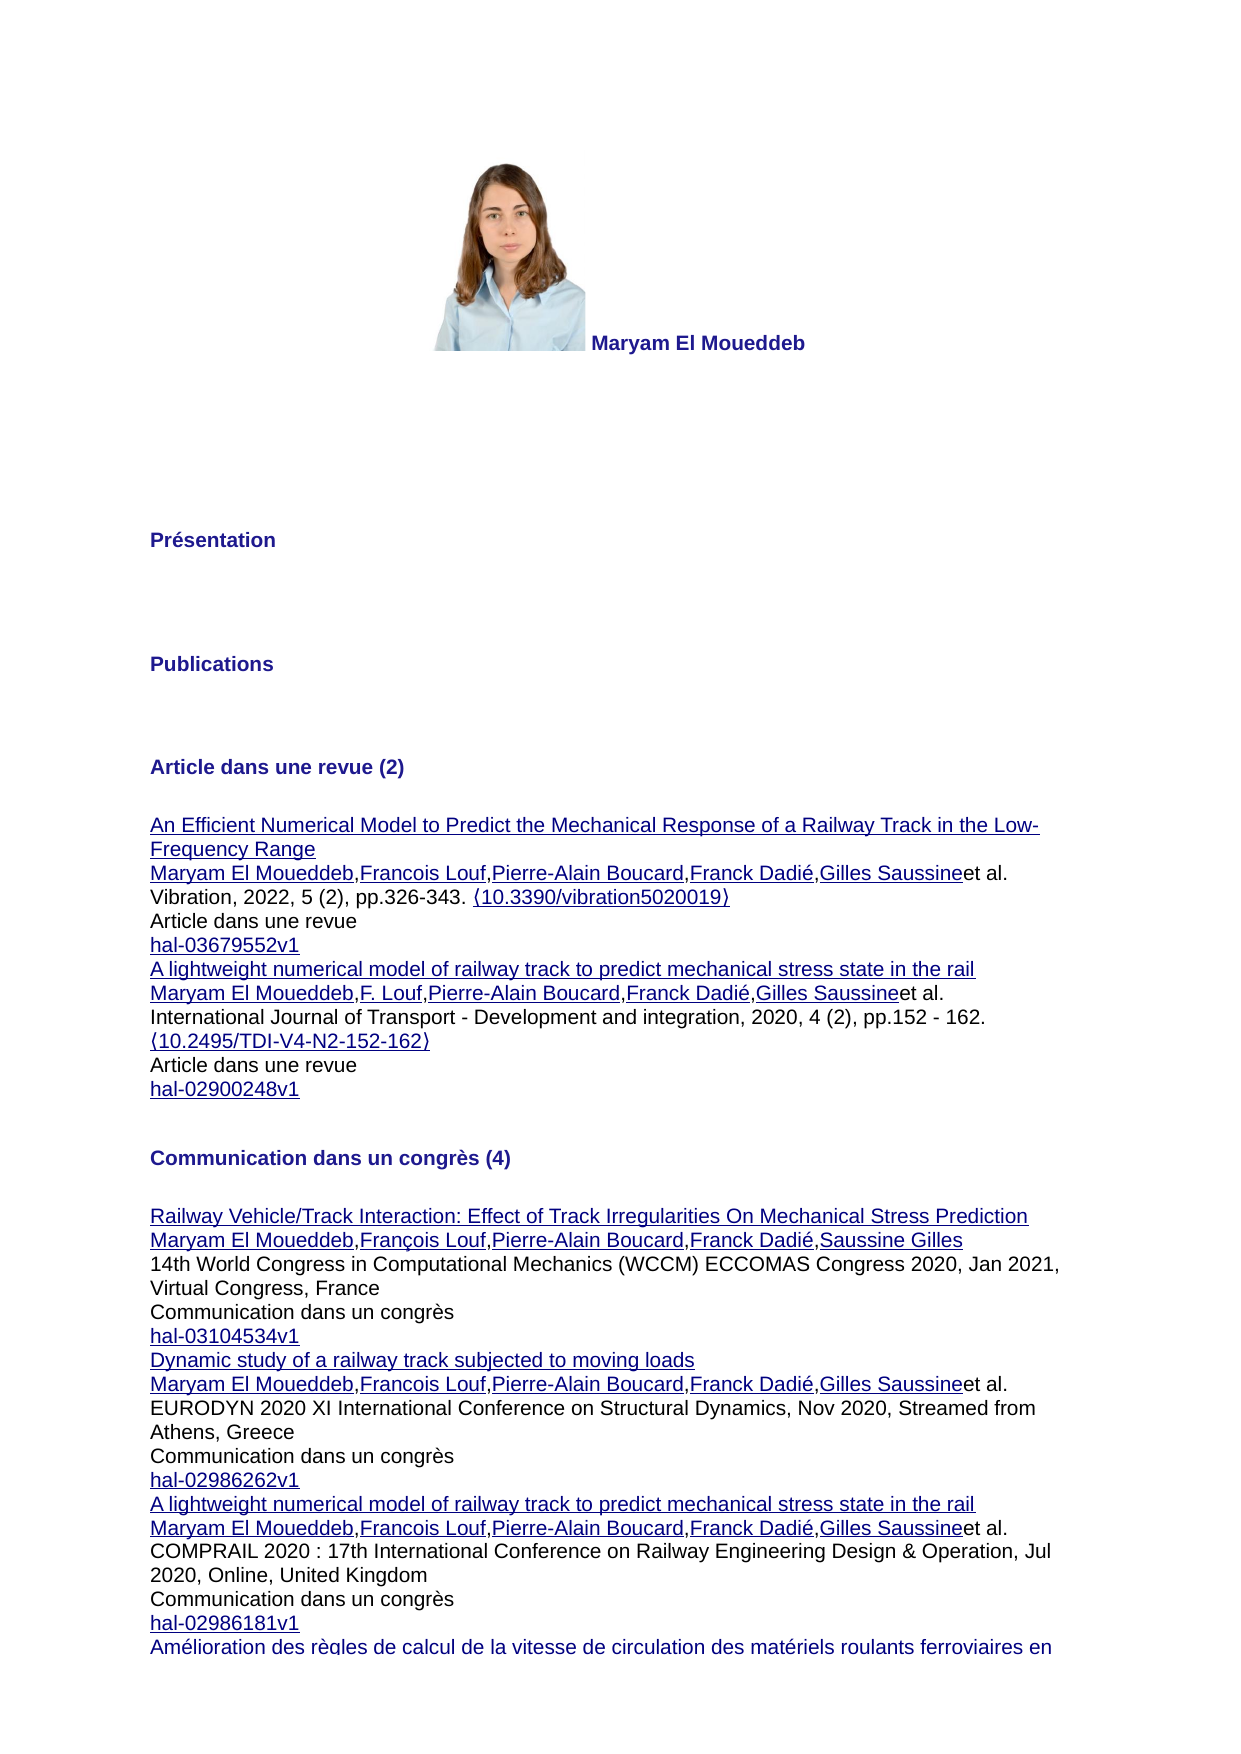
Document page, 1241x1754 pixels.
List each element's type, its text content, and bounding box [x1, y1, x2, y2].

table_header An Efficient Numerical Model to Predict the Mechanical Response of a Railway Track in the Low-Frequency Range Maryam El Moueddeb,Francois Louf,Pierre-Alain Boucard,Franck Dadié,Gilles Saussineet al. Vibration, 2022, 5 (2), pp.326-343. ⟨10.3390/vibration5020019⟩ Article dans une revue hal-03679552v1 [150, 813, 1090, 957]
subtitle Publications [150, 652, 1090, 676]
table_cell Dynamic study of a railway track subjected to moving loads Maryam El Moueddeb,Francois Louf,Pierre-Alain Boucard,Franck Dadié,Gilles Saussineet al. EURODYN 2020 XI International Conference on Structural Dynamics, Nov 2020, Streamed from Athens, Greece Communication dans un congrès hal-02986262v1 [150, 1348, 1090, 1491]
subtitle Présentation [150, 528, 1090, 552]
picture [429, 150, 586, 351]
table_header Railway Vehicle/Track Interaction: Effect of Track Irregularities On Mechanical Stress Prediction Maryam El Moueddeb,François Louf,Pierre-Alain Boucard,Franck Dadié,Saussine Gilles 14th World Congress in Computational Mechanics (WCCM) ECCOMAS Congress 2020, Jan 2021, Virtual Congress, France Communication dans un congrès hal-03104534v1 [150, 1204, 1090, 1348]
subtitle Communication dans un congrès (4) [150, 1146, 1090, 1169]
subtitle Article dans une revue (2) [150, 755, 1090, 779]
table_cell Amélioration des règles de calcul de la vitesse de circulation des matériels roulants ferroviaires en [150, 1635, 1090, 1655]
subtitle Maryam El Moueddeb [150, 150, 1090, 355]
table_cell A lightweight numerical model of railway track to predict mechanical stress state in the rail Maryam El Moueddeb,F. Louf,Pierre-Alain Boucard,Franck Dadié,Gilles Saussineet al. International Journal of Transport - Development and integration, 2020, 4 (2), pp.152 - 162. ⟨10.2495/TDI-V4-N2-152-162⟩ Article dans une revue hal-02900248v1 [150, 957, 1090, 1101]
table_cell A lightweight numerical model of railway track to predict mechanical stress state in the rail Maryam El Moueddeb,Francois Louf,Pierre-Alain Boucard,Franck Dadié,Gilles Saussineet al. COMPRAIL 2020 : 17th International Conference on Railway Engineering Design & Operation, Jul 2020, Online, United Kingdom Communication dans un congrès hal-02986181v1 [150, 1491, 1090, 1635]
